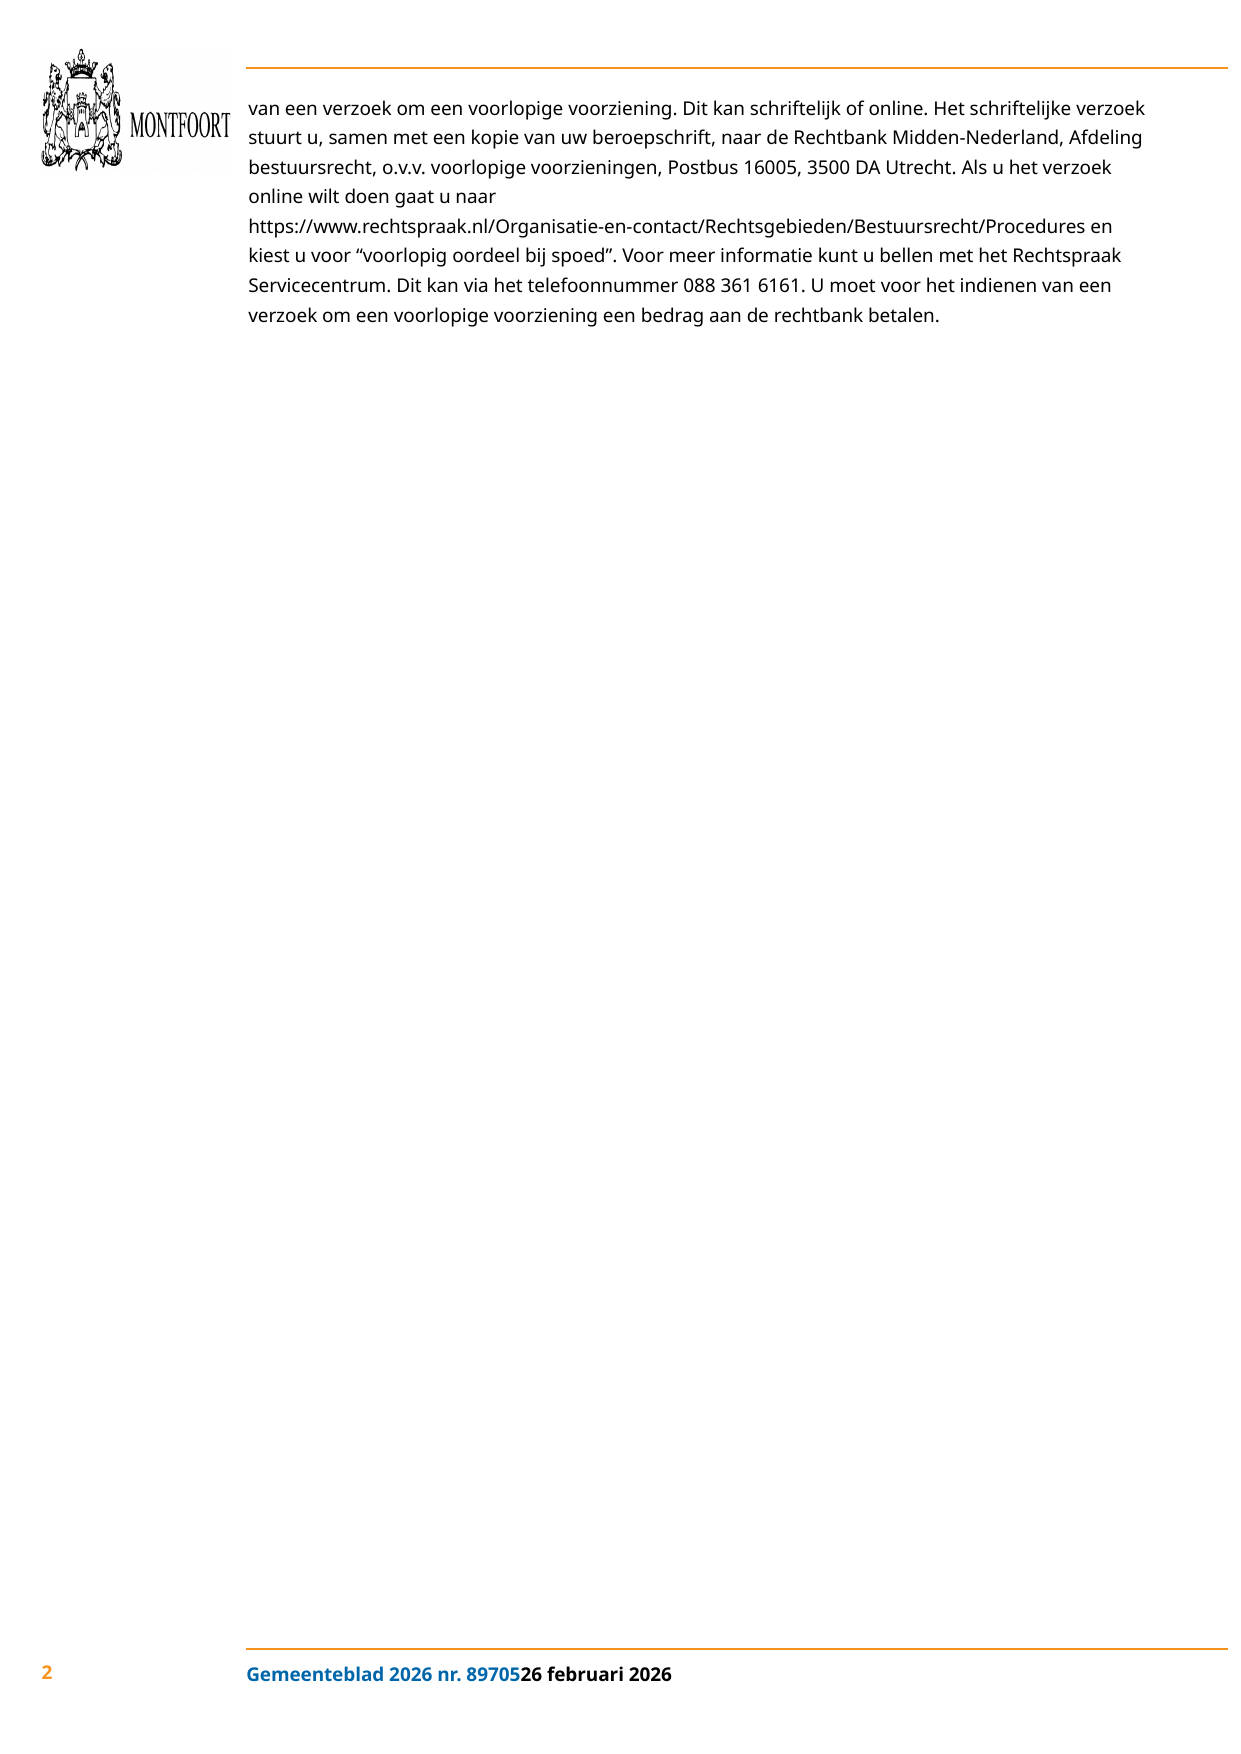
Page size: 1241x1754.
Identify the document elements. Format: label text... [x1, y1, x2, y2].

text van een verzoek om een voorlopige voorziening. Dit kan schriftelijk of online. Het schriftelijke verzoek stuurt u, samen met een kopie van uw beroepschrift, naar de Rechtbank Midden-Nederland, Afdeling bestuursrecht, o.v.v. voorlopige voorzieningen, Postbus 16005, 3500 DA Utrecht. Als u het verzoek online wilt doen gaat u naar https://www.rechtspraak.nl/Organisatie-en-contact/Rechtsgebieden/Bestuursrecht/Procedures en kiest u voor “voorlopig oordeel bij spoed”. Voor meer informatie kunt u bellen met het Rechtspraak Servicecentrum. Dit kan via het telefoonnummer 088 361 6161. U moet voor het indienen van een verzoek om een voorlopige voorziening een bedrag aan de rechtbank betalen. [248, 95, 1152, 328]
picture [41, 47, 231, 172]
